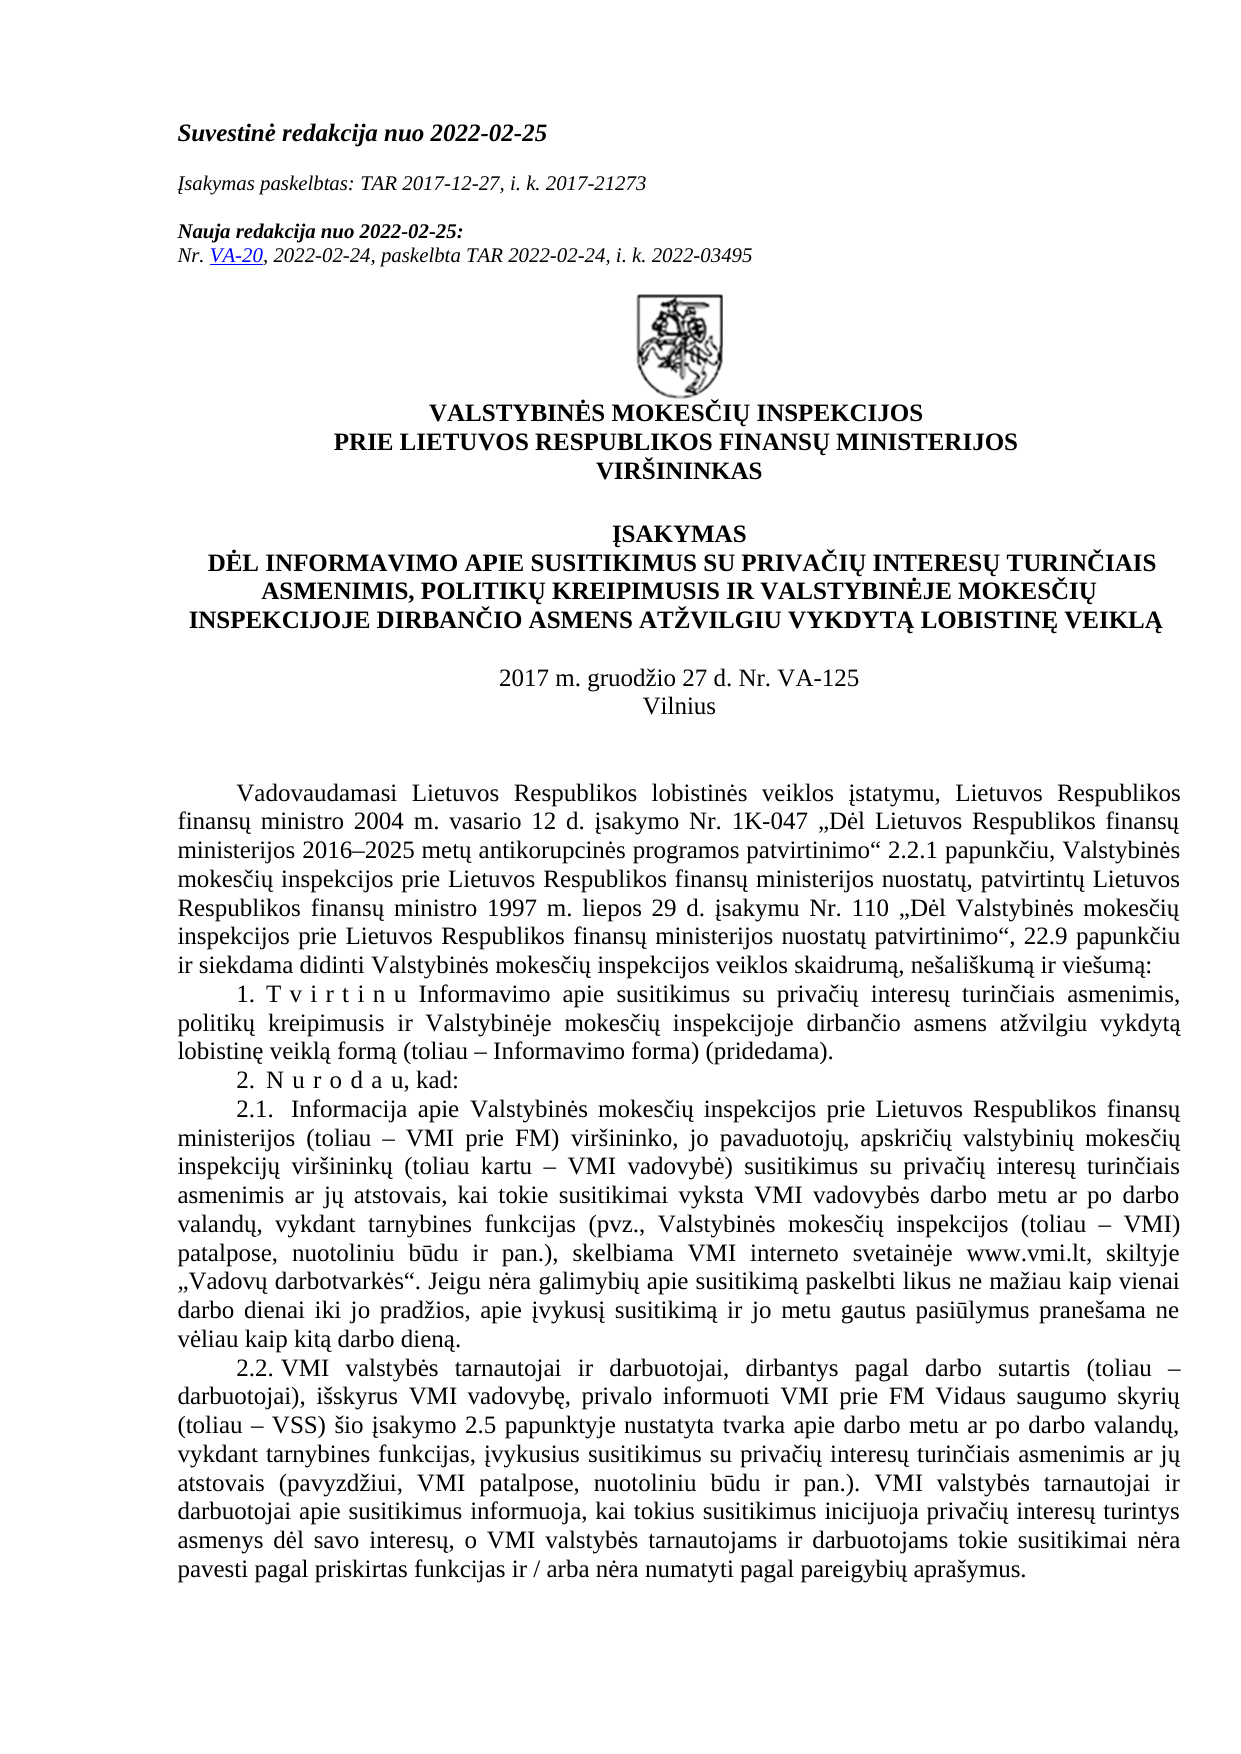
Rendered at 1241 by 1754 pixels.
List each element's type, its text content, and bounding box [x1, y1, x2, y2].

text Vilnius [177, 691, 1181, 720]
text Vadovaudamasi Lietuvos Respublikos lobistinės veiklos įstatymu, Lietuvos Respublikos finansų ministro 2004 m. vasario 12 d. įsakymo Nr. 1K-047 „Dėl Lietuvos Respublikos finansų ministerijos 2016–2025 metų antikorupcinės programos patvirtinimo“ 2.2.1 papunkčiu, Valstybinės mokesčių inspekcijos prie Lietuvos Respublikos finansų ministerijos nuostatų, patvirtintų Lietuvos Respublikos finansų ministro 1997 m. liepos 29 d. įsakymu Nr. 110 „Dėl Valstybinės mokesčių inspekcijos prie Lietuvos Respublikos finansų ministerijos nuostatų patvirtinimo“, 22.9 papunkčiu ir siekdama didinti Valstybinės mokesčių inspekcijos veiklos skaidrumą, nešališkumą ir viešumą: [177, 778, 1181, 979]
text 2.2. VMI valstybės tarnautojai ir darbuotojai, dirbantys pagal darbo sutartis (toliau – darbuotojai), išskyrus VMI vadovybę, privalo informuoti VMI prie FM Vidaus saugumo skyrių (toliau – VSS) šio įsakymo 2.5 papunktyje nustatyta tvarka apie darbo metu ar po darbo valandų, vykdant tarnybines funkcijas, įvykusius susitikimus su privačių interesų turinčiais asmenimis ar jų atstovais (pavyzdžiui, VMI patalpose, nuotoliniu būdu ir pan.). VMI valstybės tarnautojai ir darbuotojai apie susitikimus informuoja, kai tokius susitikimus inicijuoja privačių interesų turintys asmenys dėl savo interesų, o VMI valstybės tarnautojams ir darbuotojams tokie susitikimai nėra pavesti pagal priskirtas funkcijas ir / arba nėra numatyti pagal pareigybių aprašymus. [177, 1353, 1181, 1583]
text VALSTYBINĖS MOKESČIŲ INSPEKCIJOS [177, 398, 1181, 427]
text 2. Nurodau, kad: [177, 1065, 1181, 1094]
text VIRŠININKAS [177, 456, 1181, 485]
text Nr. VA-20, 2022-02-24, paskelbta TAR 2022-02-24, i. k. 2022-03495 [177, 243, 1181, 267]
text Nauja redakcija nuo 2022-02-25: [177, 219, 1181, 243]
text PRIE LIETUVOS RESPUBLIKOS FINANSŲ MINISTERIJOS [177, 427, 1181, 456]
text Suvestinė redakcija nuo 2022-02-25 [177, 118, 1181, 147]
text 1. Tvirtinu Informavimo apie susitikimus su privačių interesų turinčiais asmenimis, politikų kreipimusis ir Valstybinėje mokesčių inspekcijoje dirbančio asmens atžvilgiu vykdytą lobistinę veiklą formą (toliau – Informavimo forma) (pridedama). [177, 979, 1181, 1065]
text 2017 m. gruodžio 27 d. Nr. VA-125 [177, 663, 1181, 691]
text Įsakymas paskelbtas: TAR 2017-12-27, i. k. 2017-21273 [177, 171, 1181, 195]
text 2.1. Informacija apie Valstybinės mokesčių inspekcijos prie Lietuvos Respublikos finansų ministerijos (toliau – VMI prie FM) viršininko, jo pavaduotojų, apskričių valstybinių mokesčių inspekcijų viršininkų (toliau kartu – VMI vadovybė) susitikimus su privačių interesų turinčiais asmenimis ar jų atstovais, kai tokie susitikimai vyksta VMI vadovybės darbo metu ar po darbo valandų, vykdant tarnybines funkcijas (pvz., Valstybinės mokesčių inspekcijos (toliau – VMI) patalpose, nuotoliniu būdu ir pan.), skelbiama VMI interneto svetainėje www.vmi.lt, skiltyje „Vadovų darbotvarkės“. Jeigu nėra galimybių apie susitikimą paskelbti likus ne mažiau kaip vienai darbo dienai iki jo pradžios, apie įvykusį susitikimą ir jo metu gautus pasiūlymus pranešama ne vėliau kaip kitą darbo dieną. [177, 1094, 1181, 1353]
text DĖL INFORMAVIMO APIE SUSITIKIMUS SU PRIVAČIŲ INTERESŲ TURINČIAIS ASMENIMIS, POLITIKŲ KREIPIMUSIS IR VALSTYBINĖJE MOKESČIŲ INSPEKCIJOJE DIRBANČIO ASMENS ATŽVILGIU VYKDYTĄ LOBISTINĘ VEIKLĄ [177, 548, 1181, 634]
text ĮSAKYMAS [177, 519, 1181, 548]
